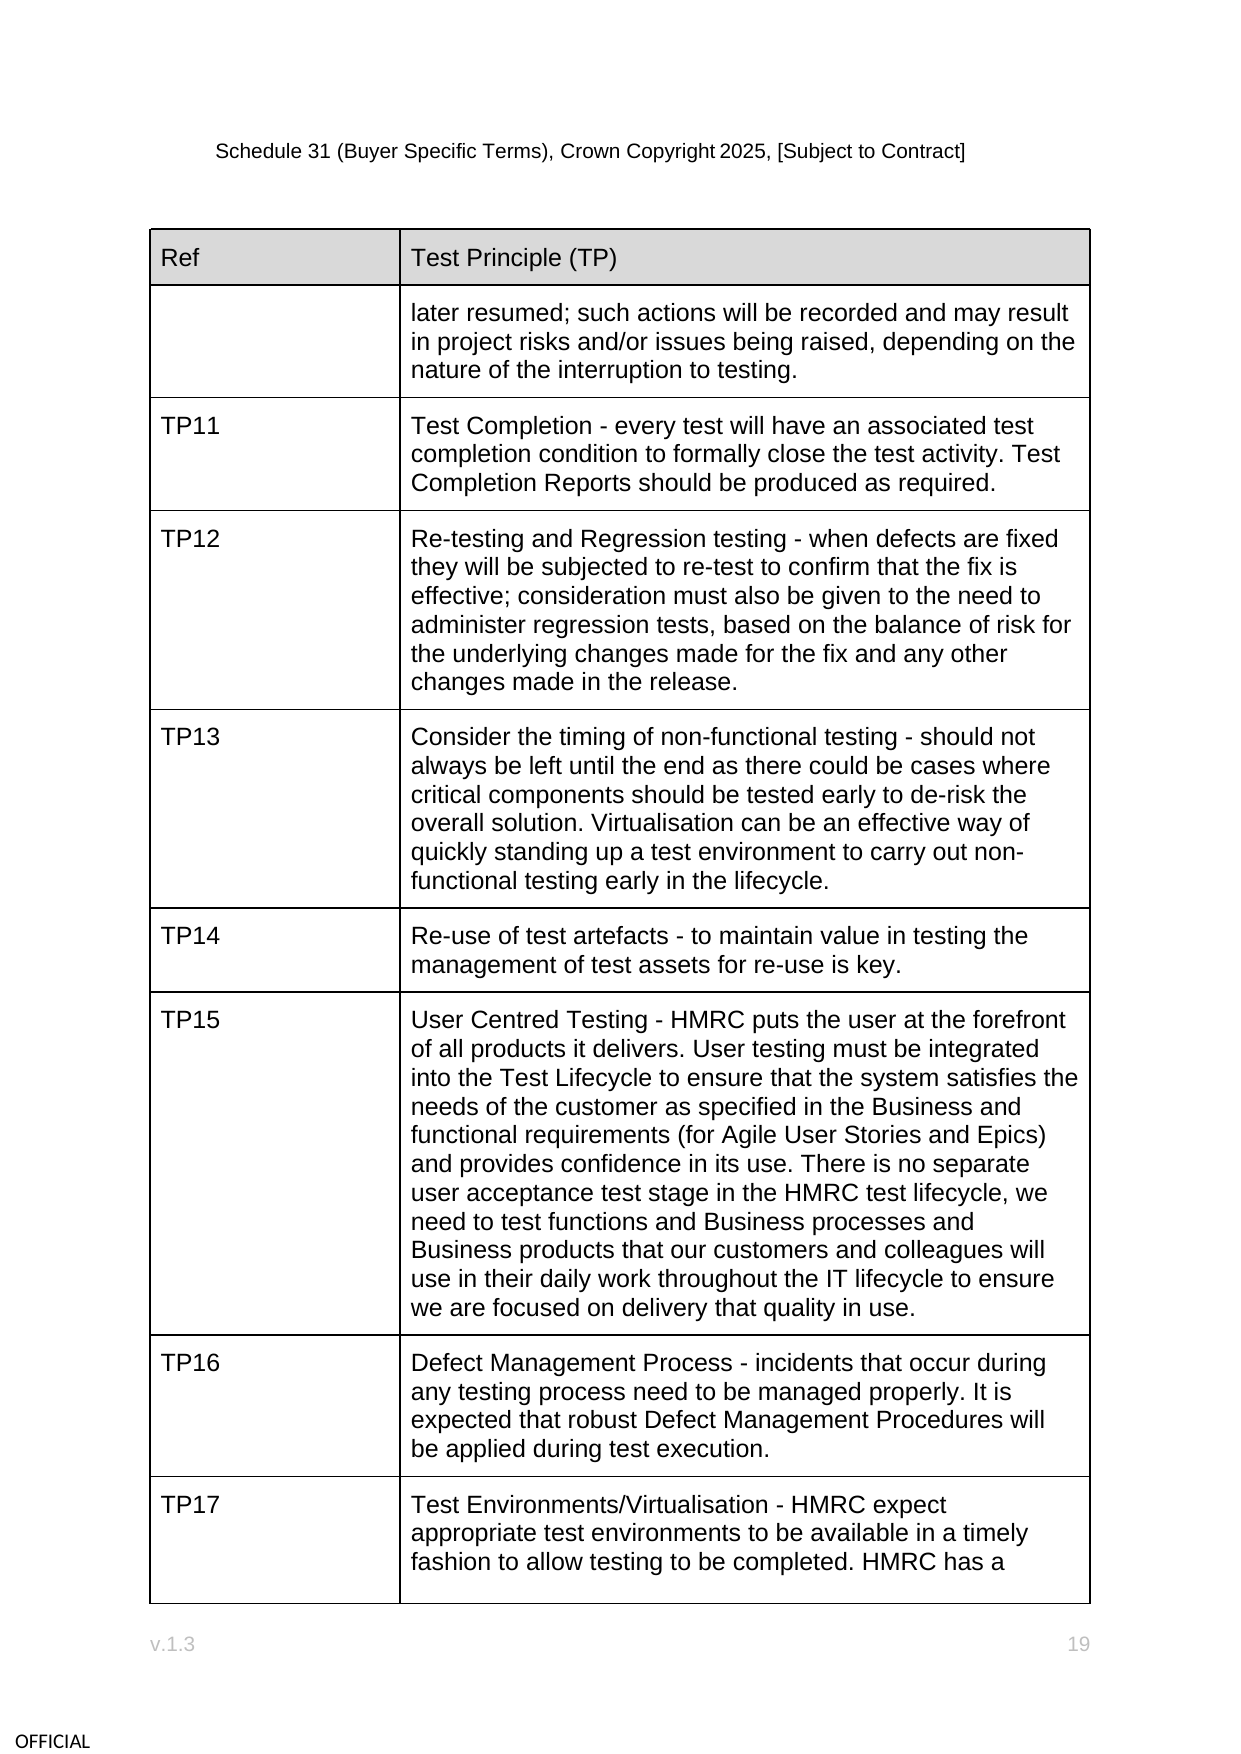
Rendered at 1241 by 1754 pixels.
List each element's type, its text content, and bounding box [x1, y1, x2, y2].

table_cell Test Environments/Virtualisation - HMRC expect appropriate test environments to be available in a timely fashion to allow testing to be completed. HMRC has a [401, 1477, 1089, 1603]
table_cell TP13 [151, 710, 399, 907]
table_cell TP17 [151, 1477, 399, 1603]
table_cell Defect Management Process - incidents that occur during any testing process need to be managed properly. It is expected that robust Defect Management Procedures will be applied during test execution. [401, 1336, 1089, 1476]
table_cell User Centred Testing - HMRC puts the user at the forefront of all products it delivers. User testing must be integrated into the Test Lifecycle to ensure that the system satisfies the needs of the customer as specified in the Business and functional requirements (for Agile User Stories and Epics) and provides confidence in its use. There is no separate user acceptance test stage in the HMRC test lifecycle, we need to test functions and Business processes and Business products that our customers and colleagues will use in their daily work throughout the IT lifecycle to ensure we are focused on delivery that quality in use. [401, 993, 1089, 1334]
table_cell TP16 [151, 1336, 399, 1476]
table_cell [151, 286, 399, 397]
table_cell TP15 [151, 993, 399, 1334]
table_cell Test Completion - every test will have an associated test completion condition to formally close the test activity. Test Completion Reports should be produced as required. [401, 398, 1089, 509]
table_header Test Principle (TP) [401, 230, 1089, 284]
table_cell Re-use of test artefacts - to maintain value in testing the management of test assets for re-use is key. [401, 909, 1089, 991]
table_header Ref [151, 230, 399, 284]
table_cell TP14 [151, 909, 399, 991]
table_cell TP12 [151, 511, 399, 708]
table_cell later resumed; such actions will be recorded and may result in project risks and/or issues being raised, depending on the nature of the interruption to testing. [401, 286, 1089, 397]
table_cell Re-testing and Regression testing - when defects are fixed they will be subjected to re-test to confirm that the fix is effective; consideration must also be given to the need to administer regression tests, based on the balance of risk for the underlying changes made for the fix and any other changes made in the release. [401, 511, 1089, 708]
table_cell Consider the timing of non-functional testing - should not always be left until the end as there could be cases where critical components should be tested early to de-risk the overall solution. Virtualisation can be an effective way of quickly standing up a test environment to carry out non-functional testing early in the lifecycle. [401, 710, 1089, 907]
table_cell TP11 [151, 398, 399, 509]
